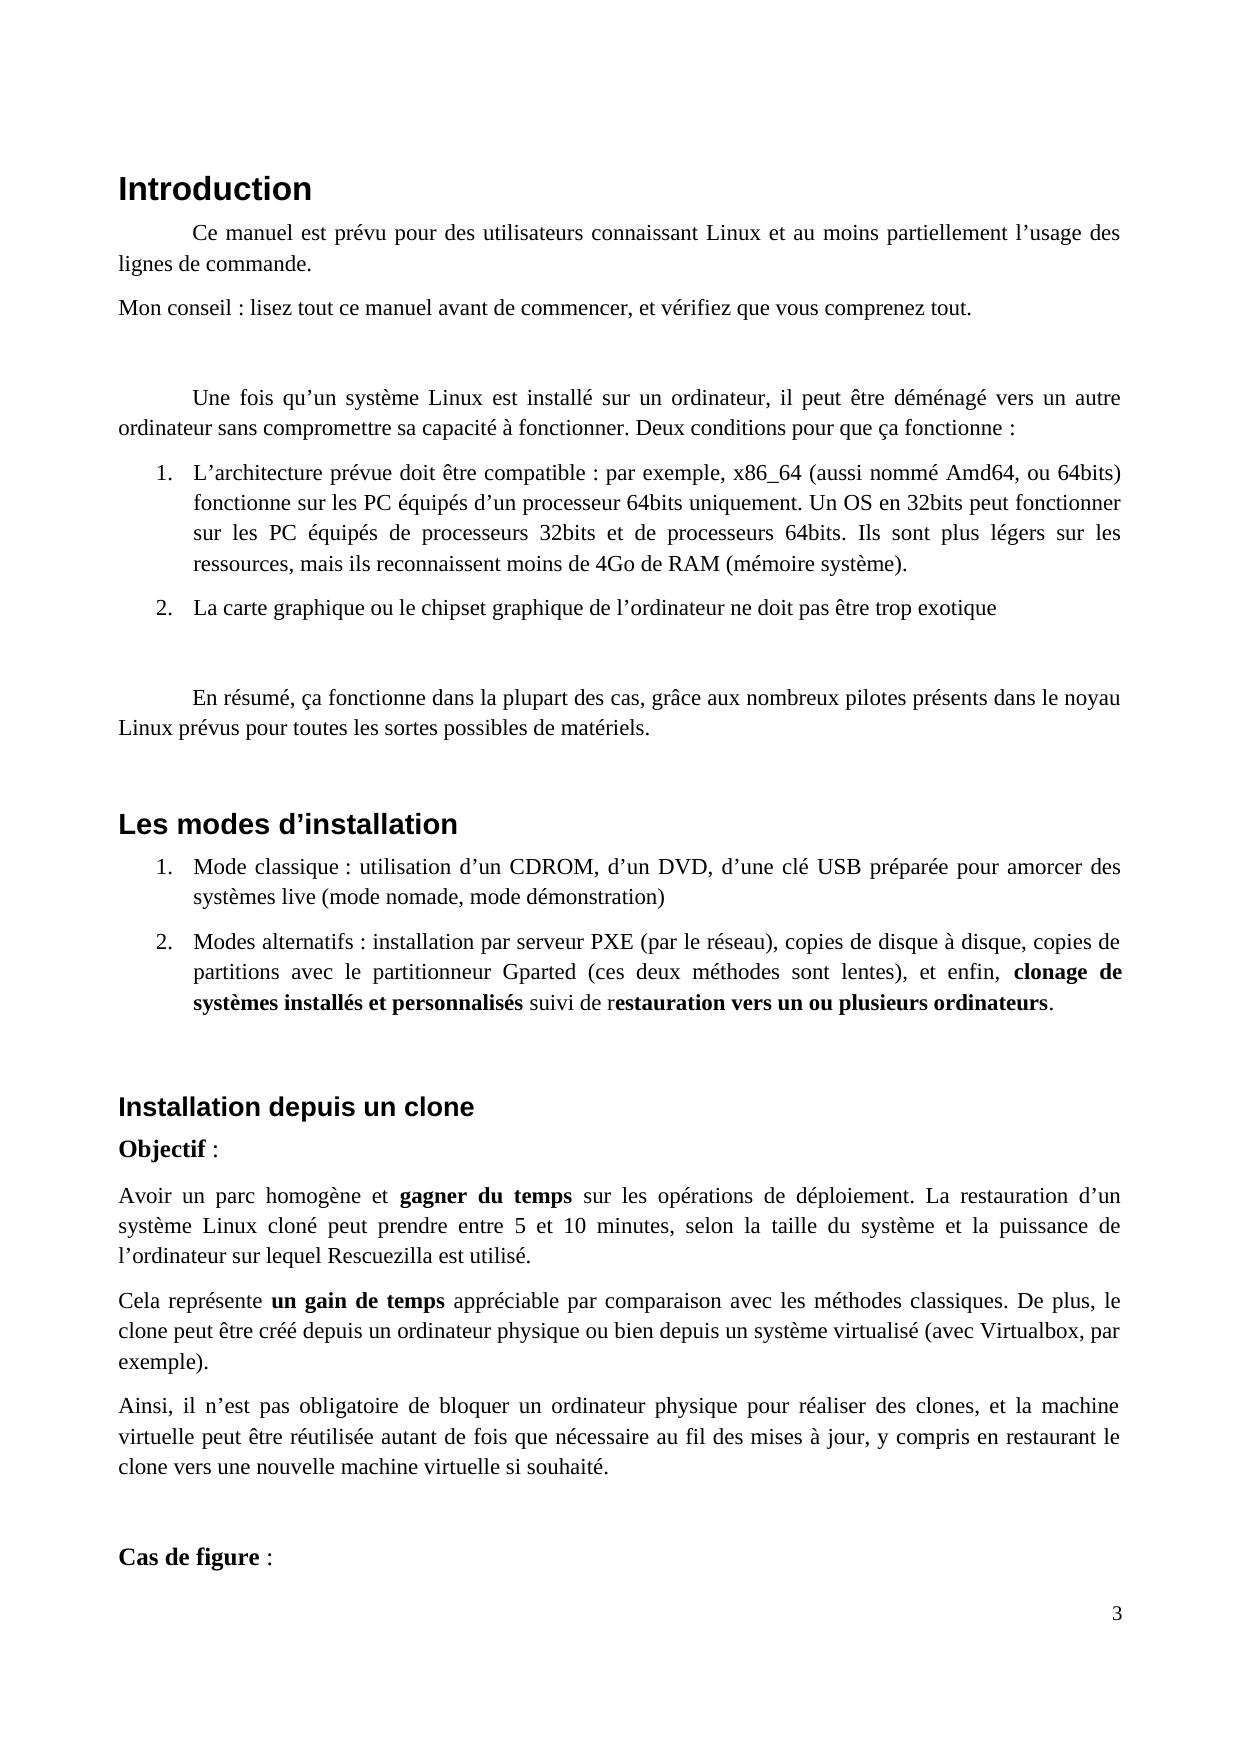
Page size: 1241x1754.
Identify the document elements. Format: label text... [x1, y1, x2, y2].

list Modes alternatifs : installation par serveur PXE (par le réseau), copies de disque à disque, copies de partitions avec le partitionneur Gparted (ces deux méthodes sont lentes), et enfin, clonage de systèmes installés et personnalisés suivi de restauration vers un ou plusieurs ordinateurs. [156, 928, 1122, 1015]
text Ainsi, il n’est pas obligatoire de bloquer un ordinateur physique pour réaliser des clones, et la machine virtuelle peut être réutilisée autant de fois que nécessaire au fil des mises à jour, y compris en restaurant le clone vers une nouvelle machine virtuelle si souhaité. [118, 1392, 1122, 1479]
list Mode classique : utilisation d’un CDROM, d’un DVD, d’une clé USB préparée pour amorcer des systèmes live (mode nomade, mode démonstration) [156, 853, 1122, 910]
text Avoir un parc homogène et gagner du temps sur les opérations de déploiement. La restauration d’un système Linux cloné peut prendre entre 5 et 10 minutes, selon la taille du système et la puissance de l’ordinateur sur lequel Rescuezilla est utilisé. [118, 1182, 1122, 1269]
text Une fois qu’un système Linux est installé sur un ordinateur, il peut être déménagé vers un autre ordinateur sans compromettre sa capacité à fonctionner. Deux conditions pour que ça fonctionne : [118, 384, 1122, 441]
text Mon conseil : lisez tout ce manuel avant de commencer, et vérifiez que vous comprenez tout. [118, 294, 1122, 321]
text Cela représente un gain de temps appréciable par comparaison avec les méthodes classiques. De plus, le clone peut être créé depuis un ordinateur physique ou bien depuis un système virtualisé (avec Virtualbox, par exemple). [118, 1287, 1122, 1374]
list La carte graphique ou le chipset graphique de l’ordinateur ne doit pas être trop exotique [156, 594, 1122, 621]
text Les modes d’installation [118, 774, 1122, 841]
text Objectif : [118, 1134, 1122, 1163]
text Installation depuis un clone [118, 1091, 1122, 1122]
text Ce manuel est prévu pour des utilisateurs connaissant Linux et au moins partiellement l’usage des lignes de commande. [118, 219, 1122, 276]
text Introduction [118, 168, 1122, 207]
text Cas de figure : [118, 1542, 1122, 1571]
text En résumé, ça fonctionne dans la plupart des cas, grâce aux nombreux pilotes présents dans le noyau Linux prévus pour toutes les sortes possibles de matériels. [118, 684, 1122, 741]
list L’architecture prévue doit être compatible : par exemple, x86_64 (aussi nommé Amd64, ou 64bits) fonctionne sur les PC équipés d’un processeur 64bits uniquement. Un OS en 32bits peut fonctionner sur les PC équipés de processeurs 32bits et de processeurs 64bits. Ils sont plus légers sur les ressources, mais ils reconnaissent moins de 4Go de RAM (mémoire système). [156, 459, 1122, 576]
